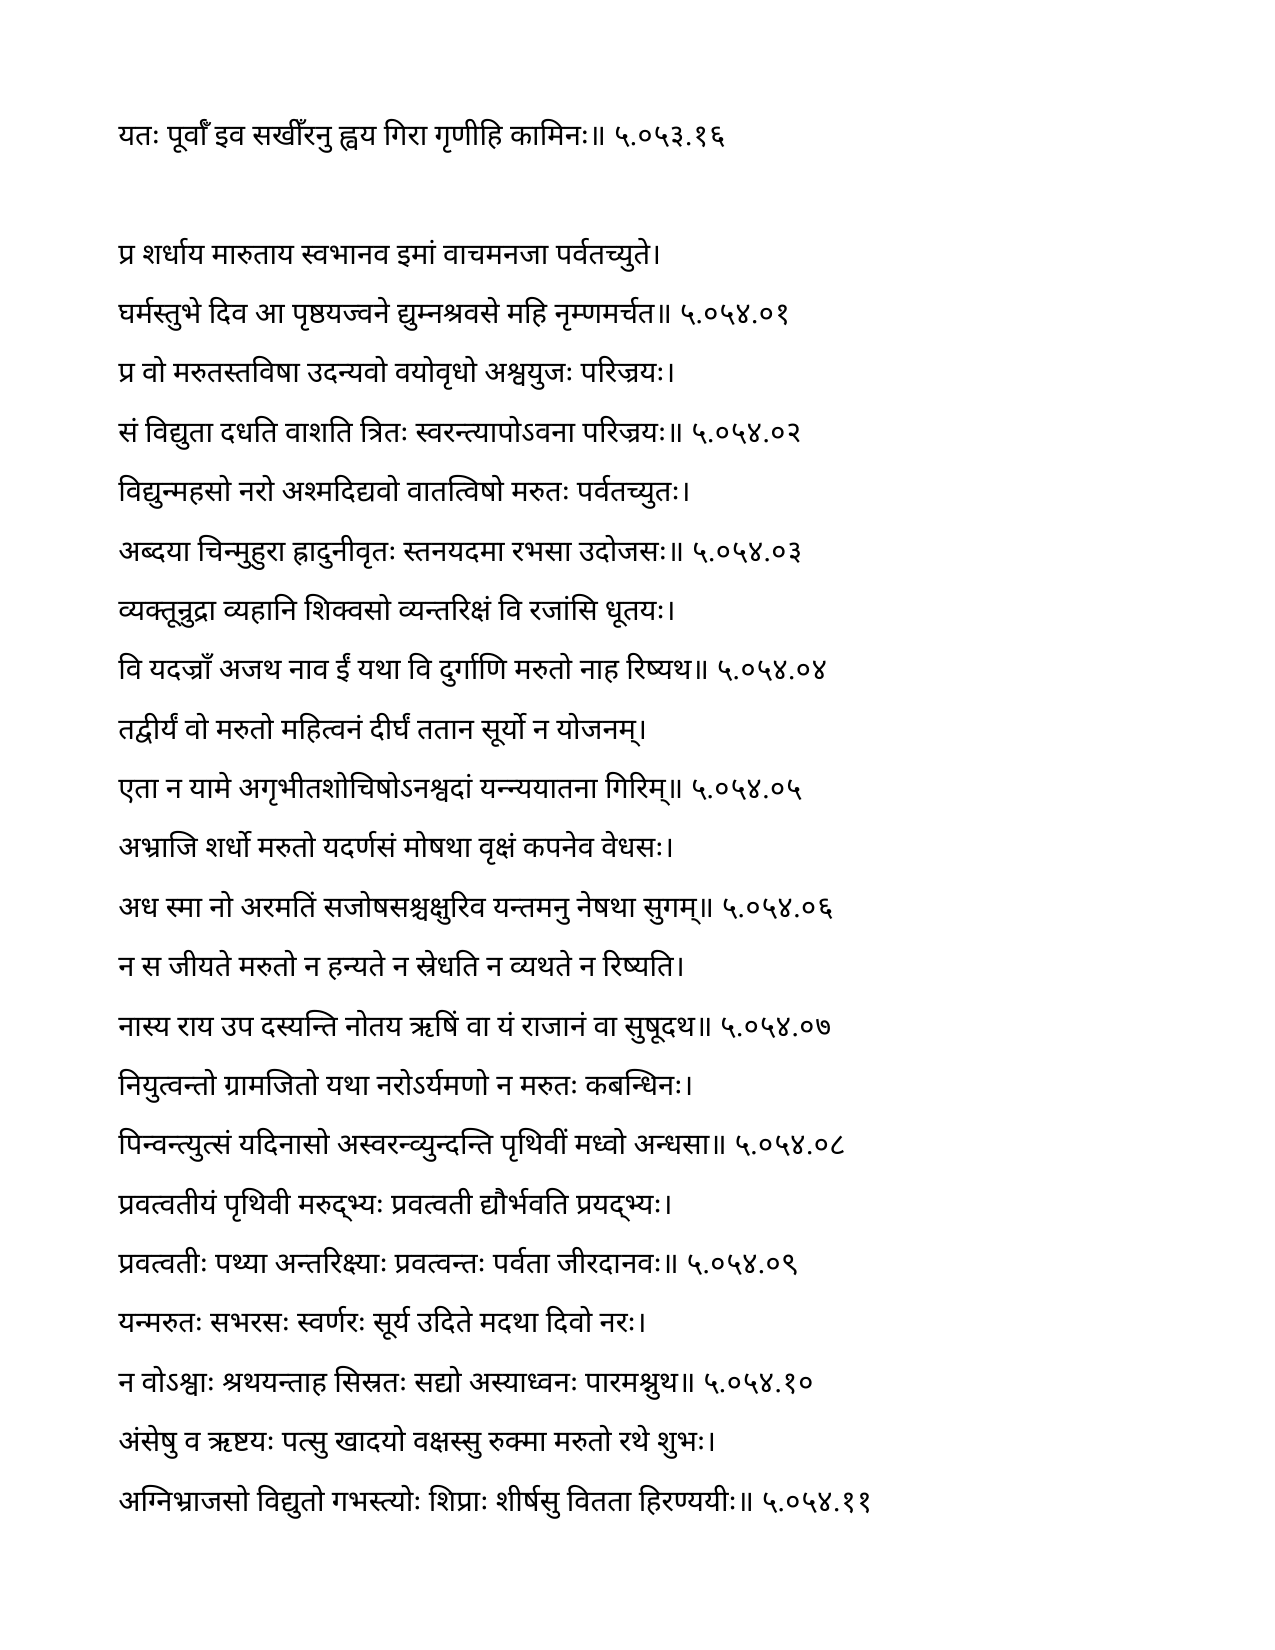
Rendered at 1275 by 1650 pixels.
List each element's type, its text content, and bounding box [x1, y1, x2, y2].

text अग्निभ्राजसो विद्युतो गभस्त्योः शिप्राः शीर्षसु वितता हिरण्ययीः॥ ५.०५४.११ [118, 1484, 1157, 1517]
text अंसेषु व ऋष्टयः पत्सु खादयो वक्षस्सु रुक्मा मरुतो रथे शुभः। [118, 1424, 1157, 1458]
text वि यदज्राँ अजथ नाव ईं यथा वि दुर्गाणि मरुतो नाह रिष्यथ॥ ५.०५४.०४ [118, 652, 1157, 686]
text प्रवत्वतीयं पृथिवी मरुद्भ्यः प्रवत्वती द्यौर्भवति प्रयद्भ्यः। [118, 1187, 1157, 1220]
text न स जीयते मरुतो न हन्यते न स्रेधति न व्यथते न रिष्यति। [118, 949, 1157, 983]
text व्यक्तून्रुद्रा व्यहानि शिक्वसो व्यन्तरिक्षं वि रजांसि धूतयः। [118, 593, 1157, 627]
text अब्दया चिन्मुहुरा ह्रादुनीवृतः स्तनयदमा रभसा उदोजसः॥ ५.०५४.०३ [118, 534, 1157, 567]
text नास्य राय उप दस्यन्ति नोतय ऋषिं वा यं राजानं वा सुषूदथ॥ ५.०५४.०७ [118, 1009, 1157, 1042]
text यन्मरुतः सभरसः स्वर्णरः सूर्य उदिते मदथा दिवो नरः। [390, 1306, 1157, 1339]
text नियुत्वन्तो ग्रामजितो यथा नरोऽर्यमणो न मरुतः कबन्धिनः। [118, 1068, 1157, 1102]
text प्र वो मरुतस्तविषा उदन्यवो वयोवृधो अश्वयुजः परिज्रयः। [428, 356, 1157, 389]
text तद्वीर्यं वो मरुतो महित्वनं दीर्घं ततान सूर्यो न योजनम्। [118, 712, 1157, 745]
text यतः पूर्वाँ इव सखीँरनु ह्वय गिरा गृणीहि कामिनः॥ ५.०५३.१६ [118, 118, 1157, 152]
text यन्मरुतः सभरसः स्वर्णरः सूर्य उदिते मदथा दिवो नरः। [118, 1306, 404, 1339]
text विद्युन्महसो नरो अश्मदिद्यवो वातत्विषो मरुतः पर्वतच्युतः। [118, 474, 1157, 508]
text अध स्मा नो अरमतिं सजोषसश्चक्षुरिव यन्तमनु नेषथा सुगम्॥ ५.०५४.०६ [118, 890, 1157, 923]
text सं विद्युता दधति वाशति त्रितः स्वरन्त्यापोऽवना परिज्रयः॥ ५.०५४.०२ [118, 415, 1157, 448]
text घर्मस्तुभे दिव आ पृष्ठयज्वने द्युम्नश्रवसे महि नृम्णमर्चत॥ ५.०५४.०१ [118, 296, 1157, 330]
text अभ्राजि शर्धो मरुतो यदर्णसं मोषथा वृक्षं कपनेव वेधसः। [118, 831, 1157, 864]
text पिन्वन्त्युत्सं यदिनासो अस्वरन्व्युन्दन्ति पृथिवीं मध्वो अन्धसा॥ ५.०५४.०८ [118, 1127, 1157, 1161]
text प्रवत्वतीः पथ्या अन्तरिक्ष्याः प्रवत्वन्तः पर्वता जीरदानवः॥ ५.०५४.०९ [118, 1246, 1157, 1280]
text न वोऽश्वाः श्रथयन्ताह सिस्रतः सद्यो अस्याध्वनः पारमश्नुथ॥ ५.०५४.१० [118, 1365, 1157, 1398]
text प्र वो मरुतस्तविषा उदन्यवो वयोवृधो अश्वयुजः परिज्रयः। [118, 356, 446, 389]
text एता न यामे अगृभीतशोचिषोऽनश्वदां यन्न्ययातना गिरिम्॥ ५.०५४.०५ [118, 771, 1157, 805]
text प्र शर्धाय मारुताय स्वभानव इमां वाचमनजा पर्वतच्युते। [118, 237, 1157, 270]
